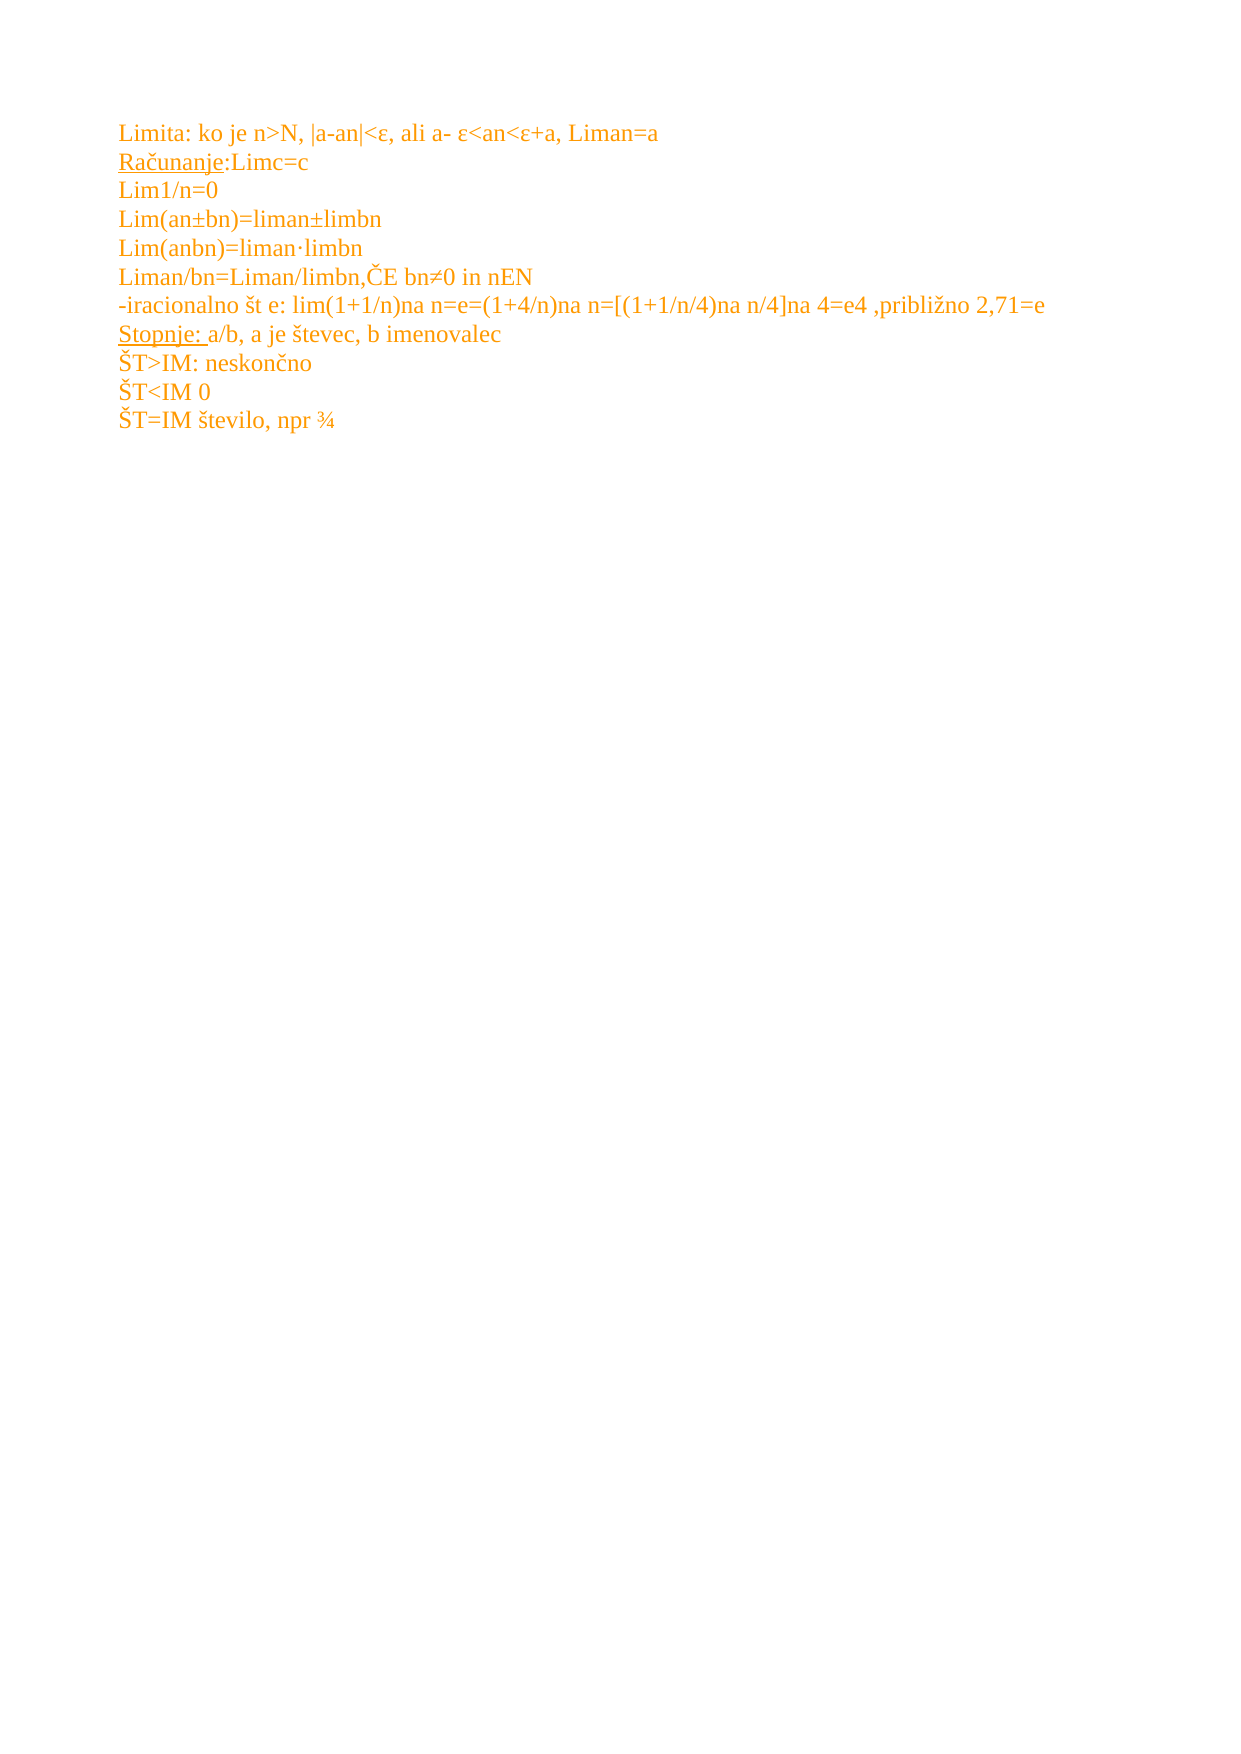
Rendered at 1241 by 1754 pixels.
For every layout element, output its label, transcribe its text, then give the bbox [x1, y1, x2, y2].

text -iracionalno št e: lim(1+1/n)na n=e=(1+4/n)na n=[(1+1/n/4)na n/4]na 4=e4 ,približno 2,71=e [118, 291, 1122, 319]
text Lim1/n=0 [118, 176, 1122, 204]
text Lim(anbn)=liman·limbn [118, 233, 1122, 262]
text Limita: ko je n>N, |a-an|<ε, ali a- ε<an<ε+a, Liman=a [118, 118, 1122, 147]
text ŠT=IM število, npr ¾ [118, 406, 1122, 434]
text Liman/bn=Liman/limbn,ČE bn≠0 in nEN [118, 262, 1122, 291]
text Stopnje: a/b, a je števec, b imenovalec [118, 319, 1122, 348]
text Lim(an±bn)=liman±limbn [118, 204, 1122, 233]
text Računanje:Limc=c [118, 147, 1122, 176]
text ŠT<IM 0 [118, 377, 1122, 406]
text ŠT>IM: neskončno [118, 348, 1122, 377]
